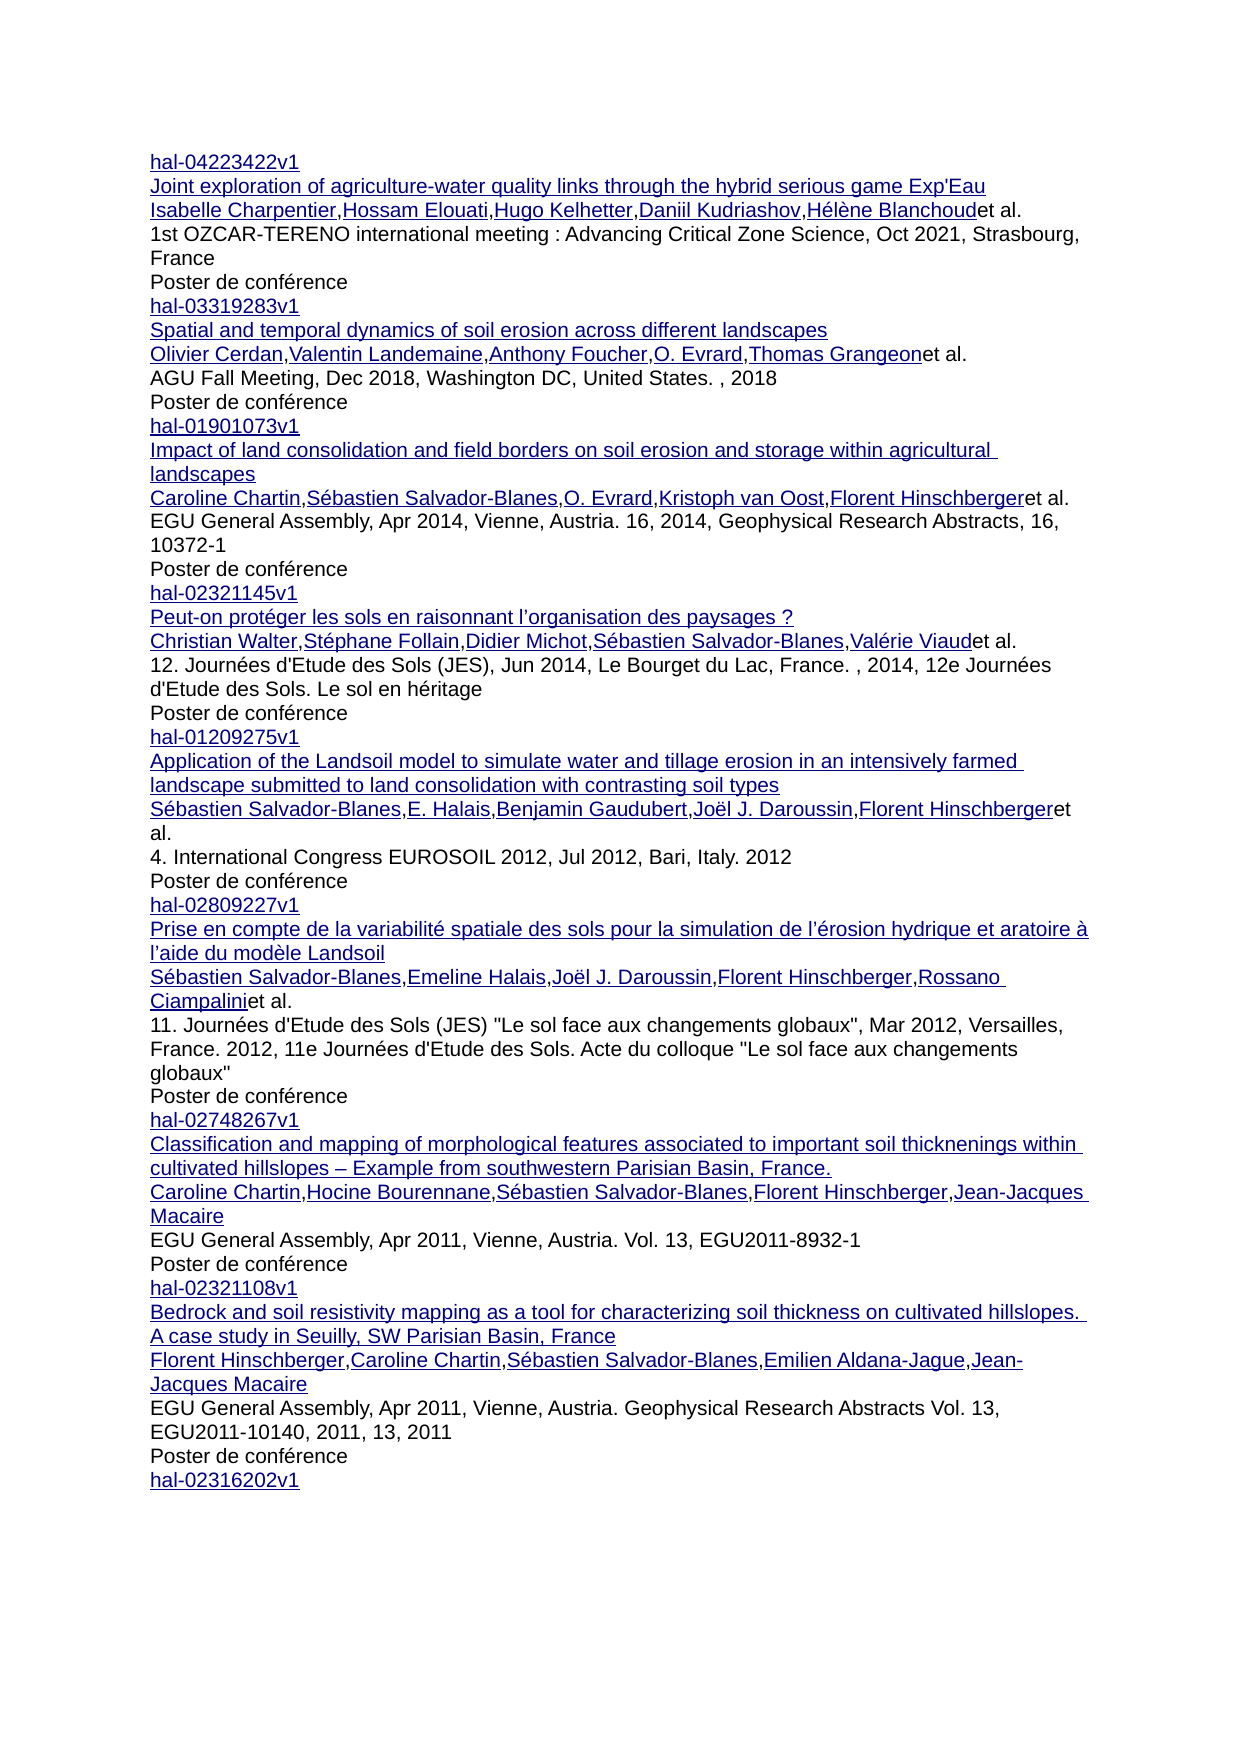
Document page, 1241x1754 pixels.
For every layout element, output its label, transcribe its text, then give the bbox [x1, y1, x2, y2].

table_cell hal-04223422v1 [150, 150, 1090, 174]
table_cell Peut-on protéger les sols en raisonnant l’organisation des paysages ? Christian Walter,Stéphane Follain,Didier Michot,Sébastien Salvador-Blanes,Valérie Viaudet al. 12. Journées d'Etude des Sols (JES), Jun 2014, Le Bourget du Lac, France. , 2014, 12e Journées d'Etude des Sols. Le sol en héritage Poster de conférence hal-01209275v1 [150, 605, 1090, 749]
table_cell Prise en compte de la variabilité spatiale des sols pour la simulation de l’érosion hydrique et aratoire à l’aide du modèle Landsoil Sébastien Salvador-Blanes,Emeline Halais,Joël J. Daroussin,Florent Hinschberger,Rossano Ciampaliniet al. 11. Journées d'Etude des Sols (JES) "Le sol face aux changements globaux", Mar 2012, Versailles, France. 2012, 11e Journées d'Etude des Sols. Acte du colloque "Le sol face aux changements globaux" Poster de conférence hal-02748267v1 [150, 917, 1090, 1132]
table_cell Classification and mapping of morphological features associated to important soil thicknenings within cultivated hillslopes – Example from southwestern Parisian Basin, France. Caroline Chartin,Hocine Bourennane,Sébastien Salvador-Blanes,Florent Hinschberger,Jean-Jacques Macaire EGU General Assembly, Apr 2011, Vienne, Austria. Vol. 13, EGU2011-8932-1 Poster de conférence hal-02321108v1 [150, 1132, 1090, 1300]
table_cell Impact of land consolidation and field borders on soil erosion and storage within agricultural landscapes Caroline Chartin,Sébastien Salvador-Blanes,O. Evrard,Kristoph van Oost,Florent Hinschbergeret al. EGU General Assembly, Apr 2014, Vienne, Austria. 16, 2014, Geophysical Research Abstracts, 16, 10372-1 Poster de conférence hal-02321145v1 [150, 438, 1090, 605]
table_cell Bedrock and soil resistivity mapping as a tool for characterizing soil thickness on cultivated hillslopes. A case study in Seuilly, SW Parisian Basin, France Florent Hinschberger,Caroline Chartin,Sébastien Salvador-Blanes,Emilien Aldana-Jague,Jean-Jacques Macaire EGU General Assembly, Apr 2011, Vienne, Austria. Geophysical Research Abstracts Vol. 13, EGU2011-10140, 2011, 13, 2011 Poster de conférence hal-02316202v1 [150, 1300, 1090, 1492]
table_cell Joint exploration of agriculture-water quality links through the hybrid serious game Exp'Eau Isabelle Charpentier,Hossam Elouati,Hugo Kelhetter,Daniil Kudriashov,Hélène Blanchoudet al. 1st OZCAR-TERENO international meeting : Advancing Critical Zone Science, Oct 2021, Strasbourg, France Poster de conférence hal-03319283v1 [150, 174, 1090, 318]
table_cell Spatial and temporal dynamics of soil erosion across different landscapes Olivier Cerdan,Valentin Landemaine,Anthony Foucher,O. Evrard,Thomas Grangeonet al. AGU Fall Meeting, Dec 2018, Washington DC, United States. , 2018 Poster de conférence hal-01901073v1 [150, 318, 1090, 437]
table_cell Application of the Landsoil model to simulate water and tillage erosion in an intensively farmed landscape submitted to land consolidation with contrasting soil types Sébastien Salvador-Blanes,E. Halais,Benjamin Gaudubert,Joël J. Daroussin,Florent Hinschbergeret al. 4. International Congress EUROSOIL 2012, Jul 2012, Bari, Italy. 2012 Poster de conférence hal-02809227v1 [150, 749, 1090, 917]
